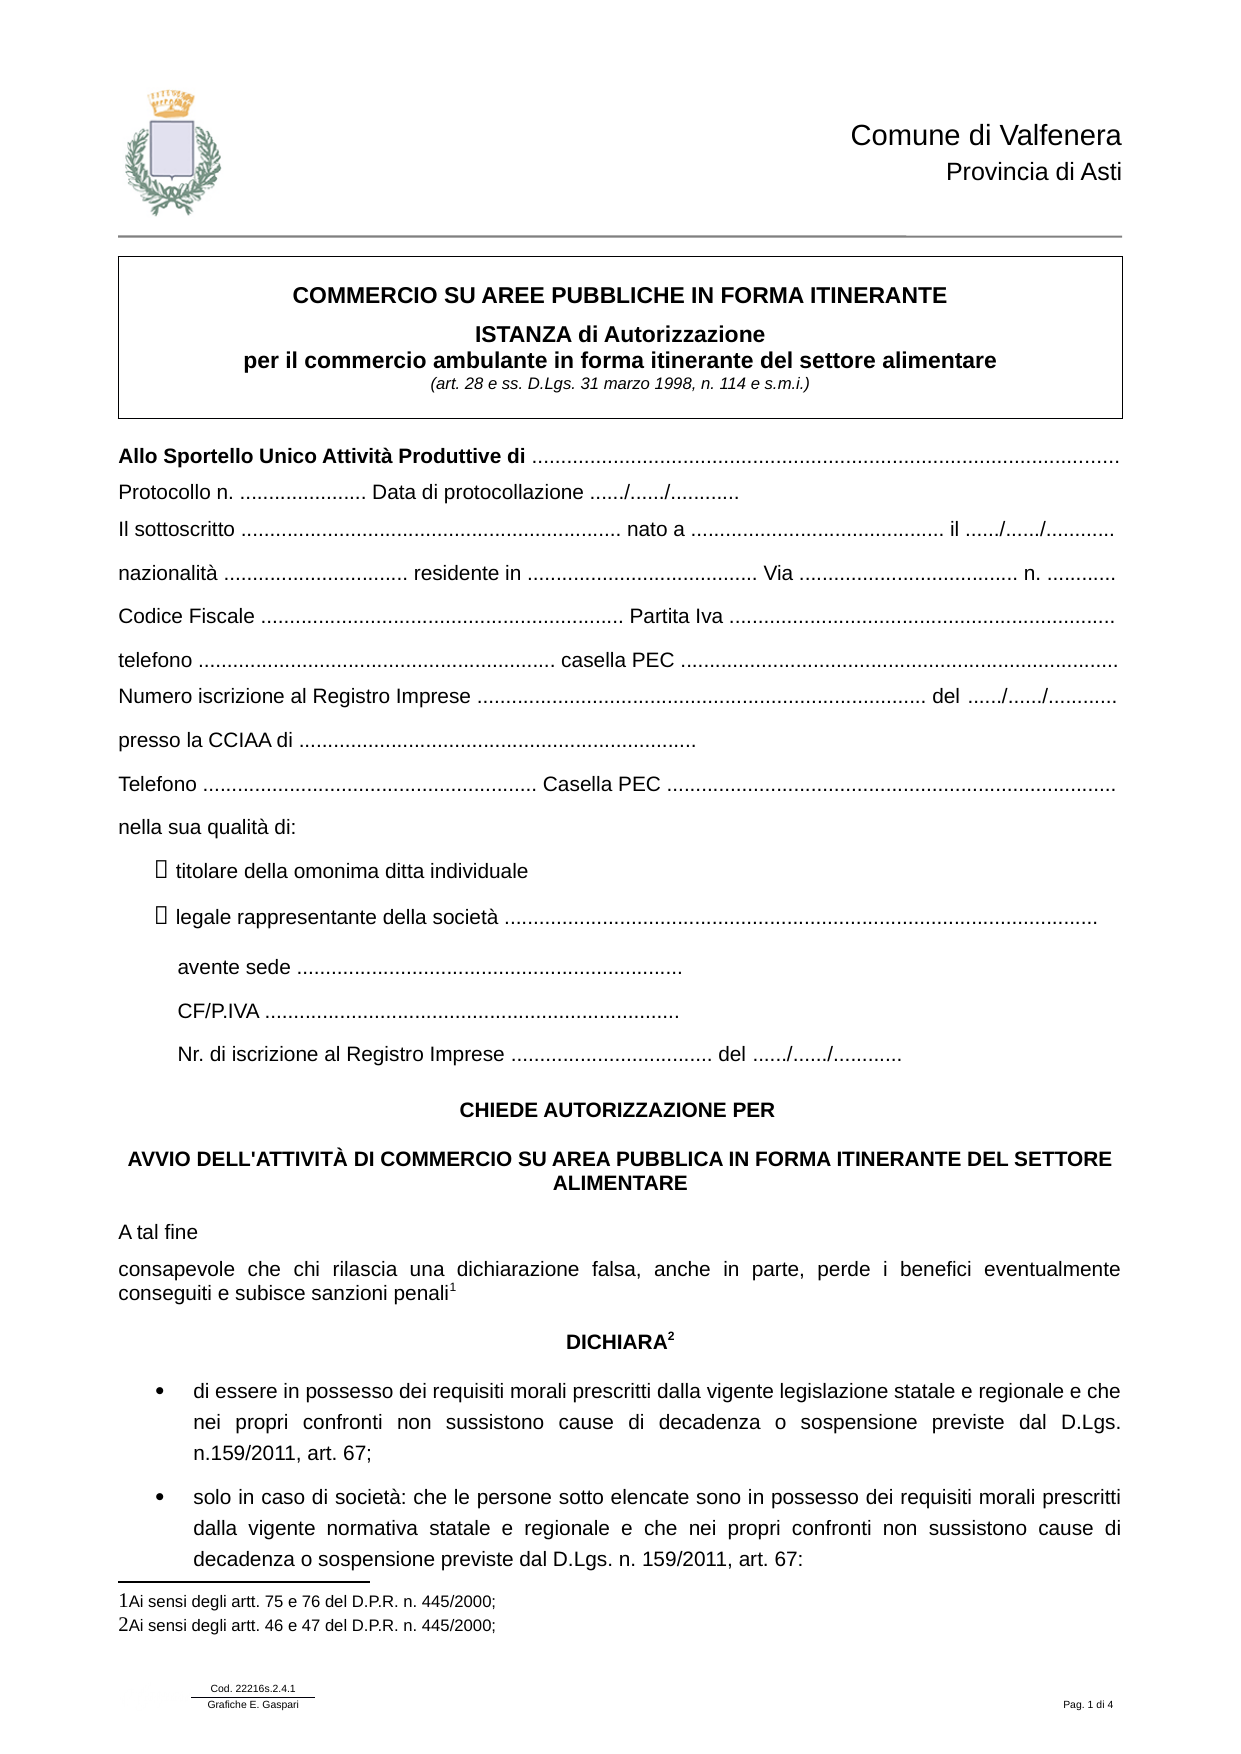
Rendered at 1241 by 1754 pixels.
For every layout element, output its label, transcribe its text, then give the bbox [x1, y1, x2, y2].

text CF/P.IVA ........................................................................ [177, 998, 1122, 1022]
text AVVIO DELL'ATTIVITÀ DI COMMERCIO SU AREA PUBBLICA IN FORMA ITINERANTE DEL SETTORE ALIMENTARE [118, 1147, 1122, 1195]
picture [122, 87, 224, 219]
list di essere in possesso dei requisiti morali prescritti dalla vigente legislazione statale e regionale e che nei propri confronti non sussistono cause di decadenza o sospensione previste dal D.Lgs. n.159/2011, art. 67; [156, 1378, 1122, 1465]
text Comune di Valfenera [224, 118, 1122, 152]
text Il sottoscritto .................................................................. nato a ............................................ il ....../....../............ [118, 517, 1122, 541]
text avente sede ................................................................... [177, 955, 1122, 979]
text Telefono .......................................................... Casella PEC .............................................................................. [118, 771, 1122, 795]
text consapevole che chi rilascia una dichiarazione falsa, anche in parte, perde i benefici eventualmente conseguiti e subisce sanzioni penali [118, 1257, 1122, 1304]
text Allo Sportello Unico Attività Produttive di [118, 444, 1122, 468]
text A tal fine [118, 1220, 1122, 1244]
text Numero iscrizione al Registro Imprese .............................................................................. del ....../....../............ [118, 684, 1122, 708]
text Codice Fiscale ............................................................... Partita Iva ................................................................... [118, 604, 1122, 628]
text Provincia di Asti [224, 157, 1122, 185]
text Ai sensi degli artt. 75 e 76 del D.P.R. n. 445/2000; [118, 1588, 1122, 1612]
text Nr. di iscrizione al Registro Imprese ................................... del ....../....../............ [177, 1042, 1122, 1066]
list solo in caso di società: che le persone sotto elencate sono in possesso dei requisiti morali prescritti dalla vigente normativa statale e regionale e che nei propri confronti non sussistono cause di decadenza o sospensione previste dal D.Lgs. n. 159/2011, art. 67: [156, 1484, 1122, 1571]
text Protocollo n. ...................... Data di protocollazione ....../....../............ [118, 480, 1122, 504]
text presso la CCIAA di ..................................................................... [118, 728, 1122, 752]
text nazionalità ................................ residente in ........................................ Via ...................................... n. ............ [118, 560, 1122, 584]
text  titolare della omonima ditta individuale [153, 851, 1122, 886]
text DICHIARA [118, 1329, 1122, 1353]
table_header COMMERCIO SU AREE PUBBLICHE IN FORMA ITINERANTE ISTANZA di Autorizzazione per il commercio ambulante in forma itinerante del settore alimentare (art. 28 e ss. D.Lgs. 31 marzo 1998, n. 114 e s.m.i.) [119, 257, 1122, 418]
text nella sua qualità di: [118, 815, 1122, 839]
text Ai sensi degli artt. 46 e 47 del D.P.R. n. 445/2000; [118, 1612, 1122, 1636]
text CHIEDE AUTORIZZAZIONE PER [118, 1098, 1122, 1122]
text  legale rappresentante della società ....................................................................................................... [153, 898, 1122, 932]
text telefono .............................................................. casella PEC ............................................................................ [118, 648, 1122, 672]
